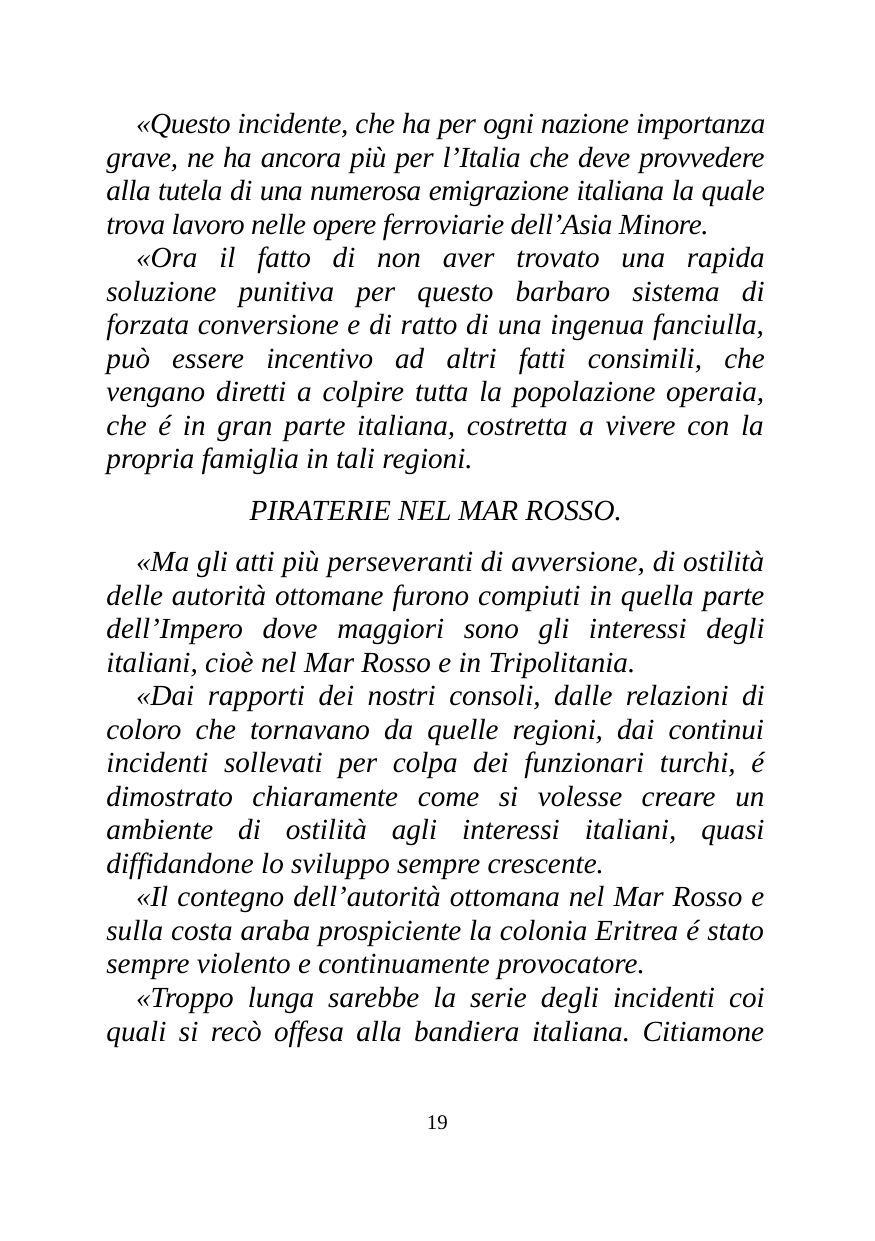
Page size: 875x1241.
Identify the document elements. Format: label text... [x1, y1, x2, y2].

text PIRATERIE NEL MAR ROSSO. [106, 493, 768, 526]
text «Dai rapporti dei nostri consoli, dalle relazioni di coloro che tornavano da quelle regioni, dai continui incidenti sollevati per colpa dei funzionari turchi, é dimostrato chiaramente come si volesse creare un ambiente di ostilità agli interessi italiani, quasi diffidandone lo sviluppo sempre crescente. [106, 678, 768, 879]
text «Troppo lunga sarebbe la serie degli incidenti coi quali si recò offesa alla bandiera italiana. Citiamone [106, 980, 768, 1047]
text «Ora il fatto di non aver trovato una rapida soluzione punitiva per questo barbaro sistema di forzata conversione e di ratto di una ingenua fanciulla, può essere incentivo ad altri fatti consimili, che vengano diretti a colpire tutta la popolazione operaia, che é in gran parte italiana, costretta a vivere con la propria famiglia in tali regioni. [106, 240, 768, 475]
text «Il contegno dell’autorità ottomana nel Mar Rosso e sulla costa araba prospiciente la colonia Eritrea é stato sempre violento e continuamente provocatore. [106, 879, 768, 980]
text «Questo incidente, che ha per ogni nazione importanza grave, ne ha ancora più per l’Italia che deve provvedere alla tutela di una numerosa emigrazione italiana la quale trova lavoro nelle opere ferroviarie dell’Asia Minore. [106, 106, 768, 240]
text «Ma gli atti più perseveranti di avversione, di ostilità delle autorità ottomane furono compiuti in quella parte dell’Impero dove maggiori sono gli interessi degli italiani, cioè nel Mar Rosso e in Tripolitania. [106, 544, 768, 678]
